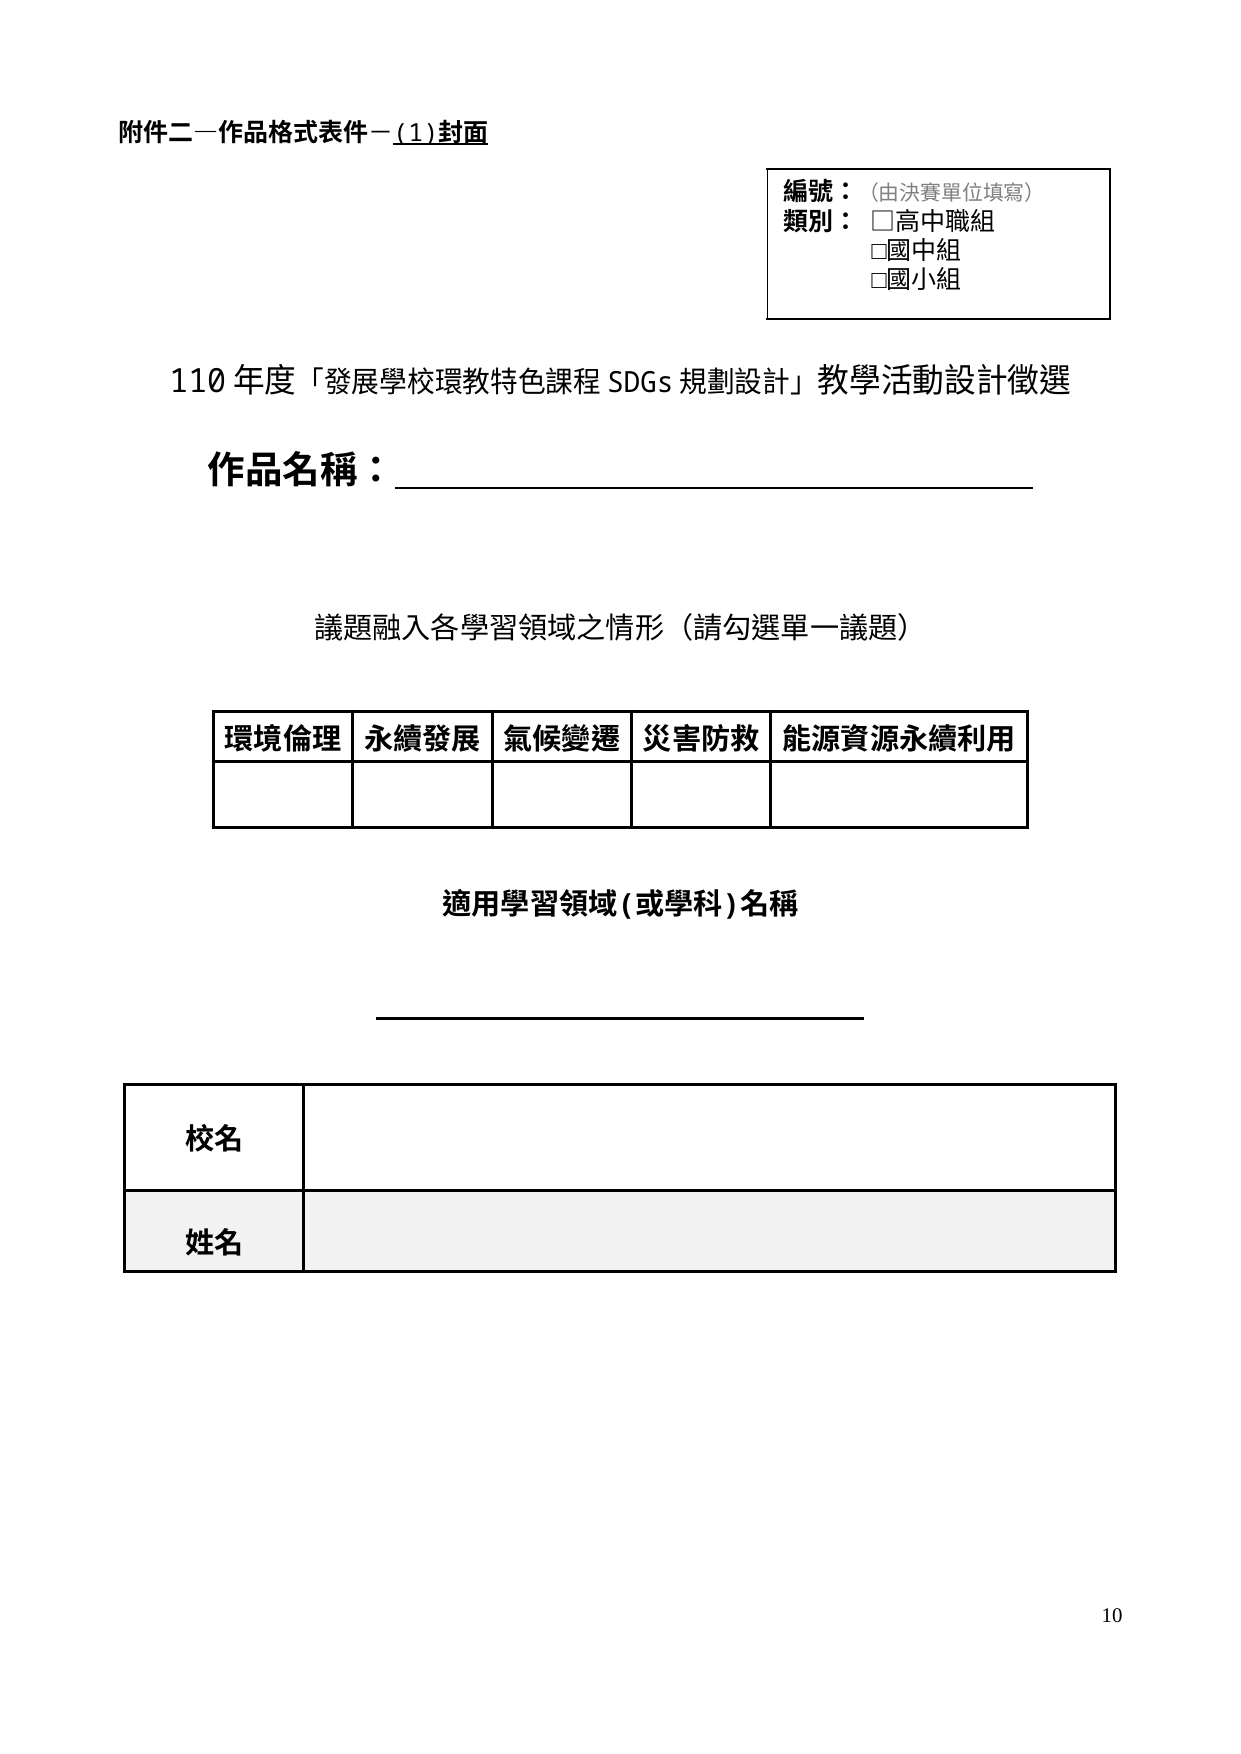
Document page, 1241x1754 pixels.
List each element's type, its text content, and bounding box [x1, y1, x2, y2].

table_cell [772, 763, 1026, 826]
table_header 環境倫理 [215, 713, 351, 760]
table_cell [354, 763, 491, 826]
table_header 永續發展 [354, 713, 491, 760]
table_header 校名 [126, 1086, 302, 1188]
table_header 能源資源永續利用 [772, 713, 1026, 760]
table_cell 姓名 [126, 1192, 302, 1270]
text 附件二—作品格式表件－(1)封面 [118, 89, 1122, 151]
table_header [376, 923, 864, 1017]
table_header 災害防救 [633, 713, 769, 760]
table_header 110年度「發展學校環教特色課程SDGs規劃設計」教學活動設計徵選 作品名稱： 議題融入各學習領域之情形（請勾選單一議題） 適用學習領域(或學科)名稱 [118, 151, 1122, 1587]
table_cell [305, 1192, 1114, 1270]
table_header [305, 1086, 1114, 1188]
table_header 氣候變遷 [494, 713, 630, 760]
table_cell [494, 763, 630, 826]
table_cell [633, 763, 769, 826]
table_cell [215, 763, 351, 826]
